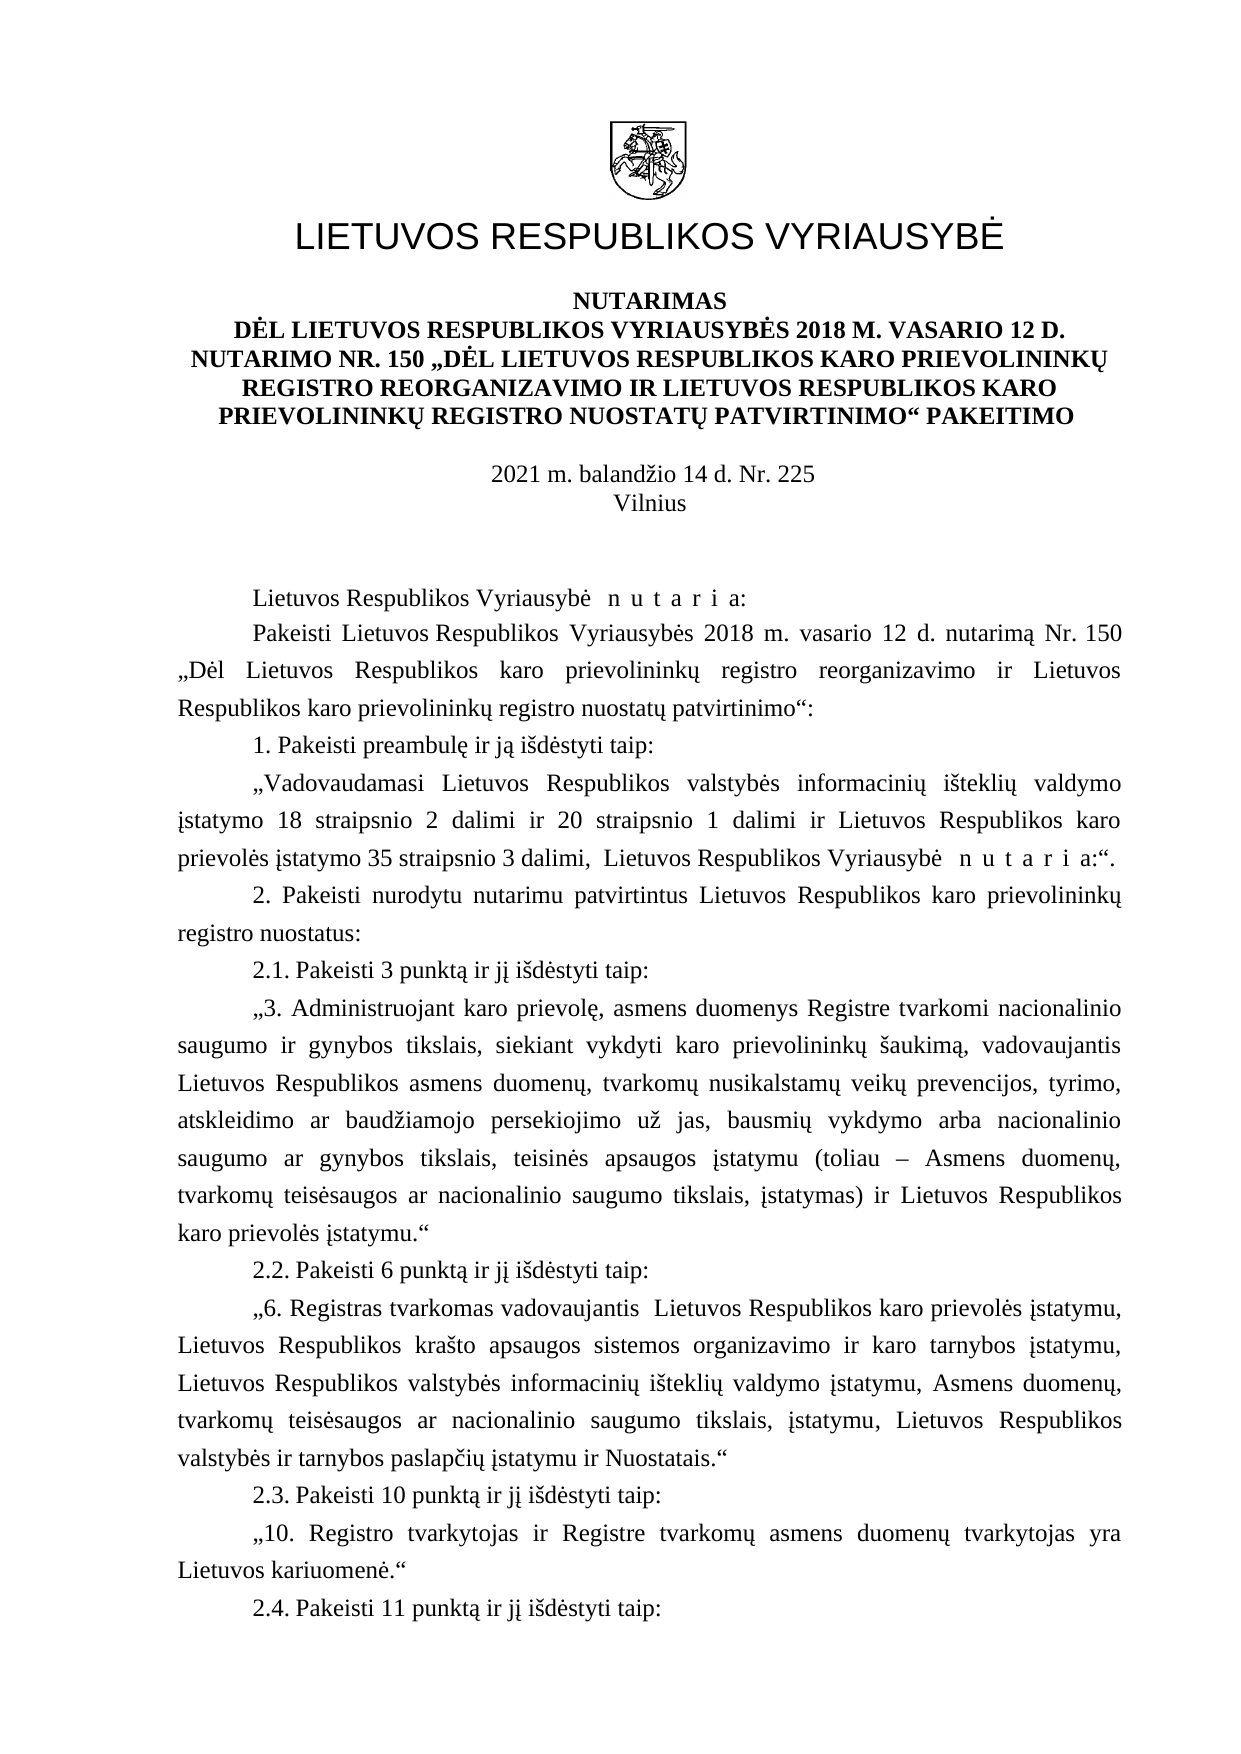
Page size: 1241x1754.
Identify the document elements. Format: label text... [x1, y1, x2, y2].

text „Vadovaudamasi Lietuvos Respublikos valstybės informacinių išteklių valdymo įstatymo 18 straipsnio 2 dalimi ir 20 straipsnio 1 dalimi ir Lietuvos Respublikos karo prievolės įstatymo 35 straipsnio 3 dalimi, Lietuvos Respublikos Vyriausybė nutaria:“. [177, 761, 1122, 874]
text 2.2. Pakeisti 6 punktą ir jį išdėstyti taip: [177, 1249, 1122, 1286]
text „10. Registro tvarkytojas ir Registre tvarkomų asmens duomenų tvarkytojas yra Lietuvos kariuomenė.“ [177, 1511, 1122, 1586]
text DĖL LIETUVOS RESPUBLIKOS VYRIAUSYBĖS 2018 M. VASARIO 12 D. NUTARIMO NR. 150 „DĖL LIETUVOS RESPUBLIKOS KARO PRIEVOLININKŲ REGISTRO REORGANIZAVIMO IR LIETUVOS RESPUBLIKOS KARO PRIEVOLININKŲ REGISTRO NUOSTATŲ PATVIRTINIMO“ PAKEITIMO [177, 315, 1122, 430]
text Vilnius [177, 488, 1122, 516]
text „6. Registras tvarkomas vadovaujantis Lietuvos Respublikos karo prievolės įstatymu, Lietuvos Respublikos krašto apsaugos sistemos organizavimo ir karo tarnybos įstatymu, Lietuvos Respublikos valstybės informacinių išteklių valdymo įstatymu, Asmens duomenų, tvarkomų teisėsaugos ar nacionalinio saugumo tikslais, įstatymu, Lietuvos Respublikos valstybės ir tarnybos paslapčių įstatymu ir Nuostatais.“ [177, 1286, 1122, 1474]
text 2021 m. balandžio 14 d. Nr. 225 [177, 459, 1122, 488]
text Lietuvos Respublikos Vyriausybė nutaria: [177, 574, 1122, 611]
text Lietuvos Respublikos Vyriausybė [177, 214, 1122, 258]
text 2.3. Pakeisti 10 punktą ir jį išdėstyti taip: [177, 1474, 1122, 1511]
text „3. Administruojant karo prievolę, asmens duomenys Registre tvarkomi nacionalinio saugumo ir gynybos tikslais, siekiant vykdyti karo prievolininkų šaukimą, vadovaujantis Lietuvos Respublikos asmens duomenų, tvarkomų nusikalstamų veikų prevencijos, tyrimo, atskleidimo ar baudžiamojo persekiojimo už jas, bausmių vykdymo arba nacionalinio saugumo ar gynybos tikslais, teisinės apsaugos įstatymu (toliau – Asmens duomenų, tvarkomų teisėsaugos ar nacionalinio saugumo tikslais, įstatymas) ir Lietuvos Respublikos karo prievolės įstatymu.“ [177, 986, 1122, 1249]
text nutarimas [177, 286, 1122, 315]
text 2.1. Pakeisti 3 punktą ir jį išdėstyti taip: [177, 949, 1122, 986]
text 2.4. Pakeisti 11 punktą ir jį išdėstyti taip: [177, 1586, 1122, 1624]
text 2. Pakeisti nurodytu nutarimu patvirtintus Lietuvos Respublikos karo prievolininkų registro nuostatus: [177, 874, 1122, 949]
text Pakeisti Lietuvos Respublikos Vyriausybės 2018 m. vasario 12 d. nutarimą Nr. 150 „Dėl Lietuvos Respublikos karo prievolininkų registro reorganizavimo ir Lietuvos Respublikos karo prievolininkų registro nuostatų patvirtinimo“: [177, 611, 1122, 724]
text 1. Pakeisti preambulę ir ją išdėstyti taip: [177, 724, 1122, 761]
